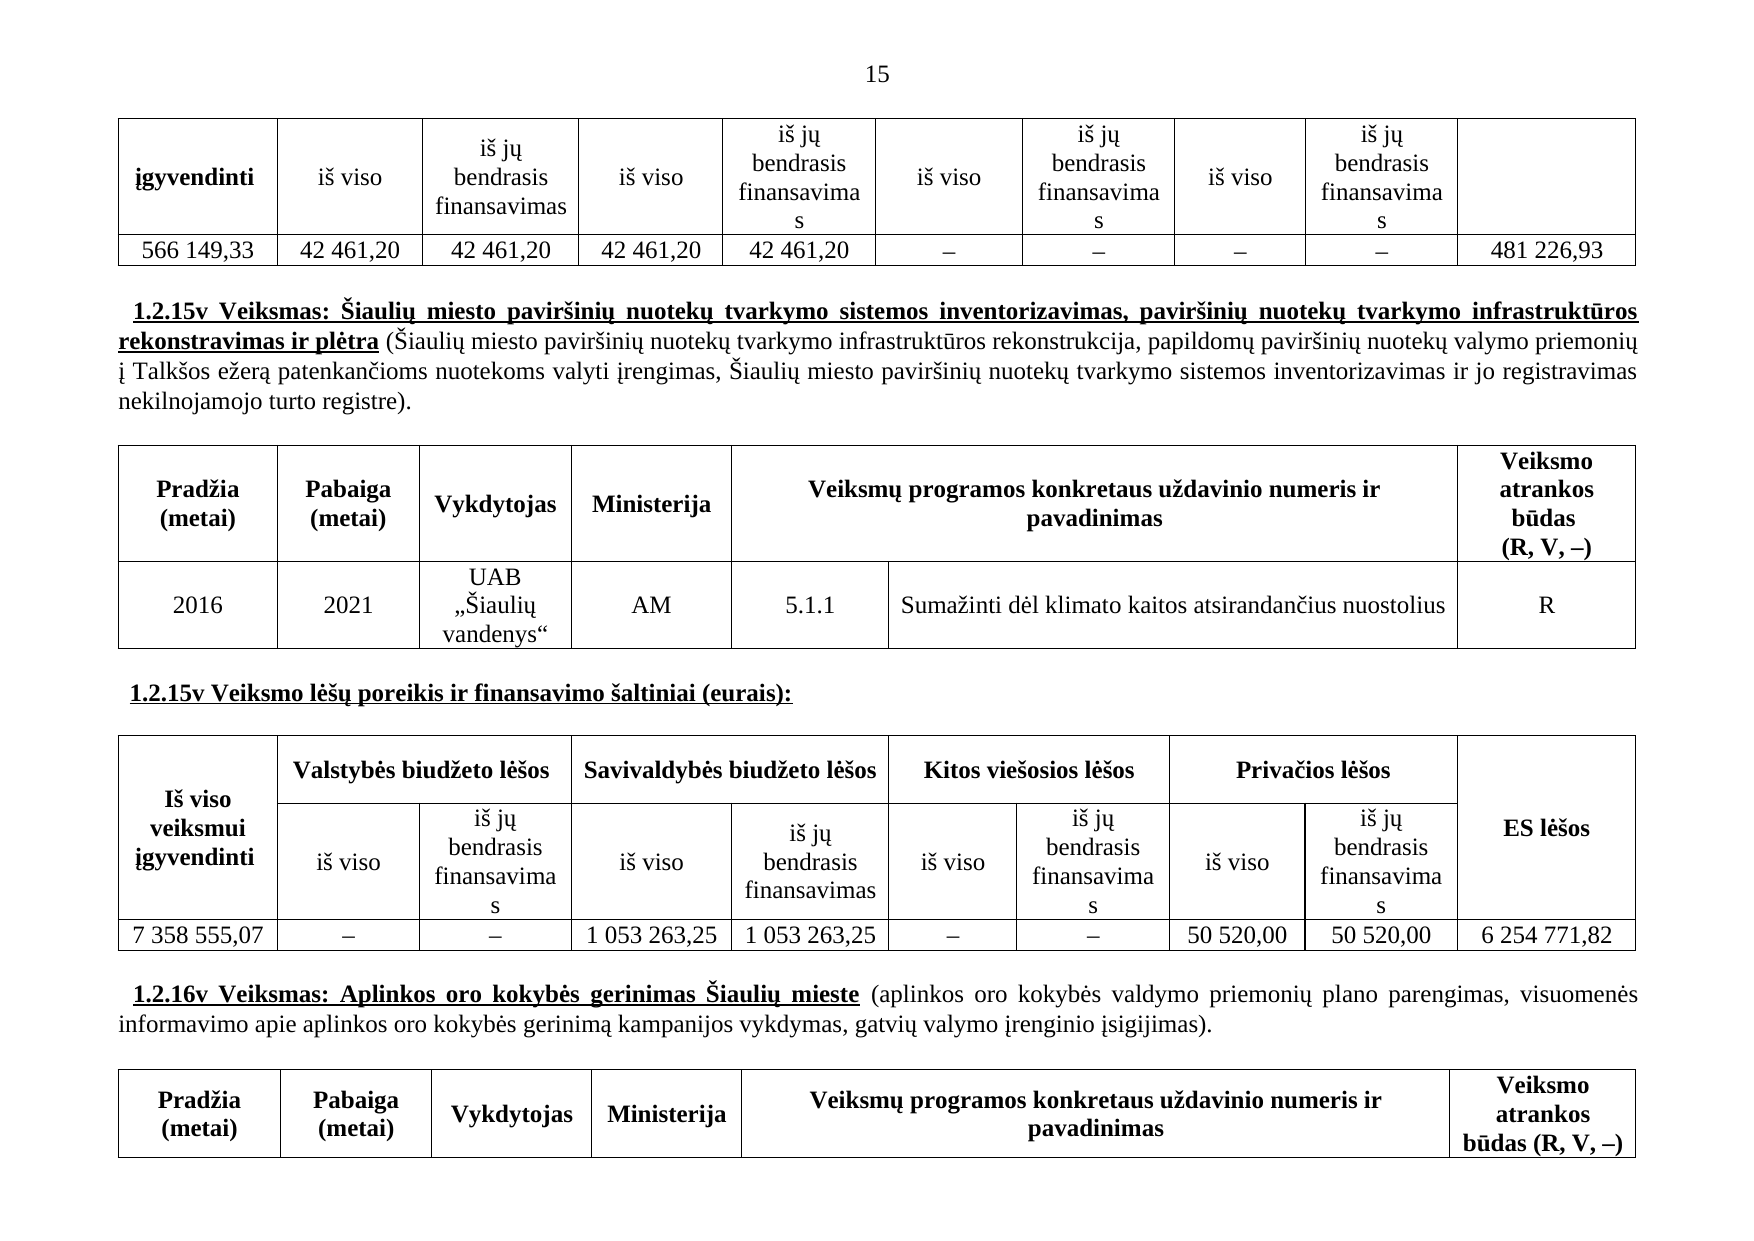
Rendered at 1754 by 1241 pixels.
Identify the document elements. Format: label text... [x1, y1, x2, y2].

table_header Vykdytojas [432, 1070, 591, 1157]
table_cell AM [572, 562, 731, 648]
text 1.2.15v Veiksmas: Šiaulių miesto paviršinių nuotekų tvarkymo sistemos inventorizavimas, paviršinių nuotekų tvarkymo infrastruktūros rekonstravimas ir plėtra (Šiaulių miesto paviršinių nuotekų tvarkymo infrastruktūros rekonstrukcija, papildomų paviršinių nuotekų valymo priemonių į Talkšos ežerą patenkančioms nuotekoms valyti įrengimas, Šiaulių miesto paviršinių nuotekų tvarkymo sistemos inventorizavimas ir jo registravimas nekilnojamojo turto registre). [118, 296, 1639, 415]
table_cell 481 226,93 [1458, 235, 1635, 265]
table_cell iš jų bendrasis finansavimas [1306, 804, 1457, 918]
table_cell 2016 [119, 562, 277, 648]
table_cell – [876, 235, 1022, 265]
table_cell Sumažinti dėl klimato kaitos atsirandančius nuostolius [889, 562, 1457, 648]
table_cell iš viso [579, 119, 722, 234]
table_cell UAB „Šiaulių vandenys“ [420, 562, 571, 648]
table_header Pradžia (metai) [119, 1070, 280, 1157]
table_header Veiksmų programos konkretaus uždavinio numeris ir pavadinimas [742, 1070, 1449, 1157]
table_header Veiksmo atrankos būdas (R, V, –) [1450, 1070, 1635, 1157]
table_cell Kitos viešosios lėšos [889, 736, 1169, 802]
table_cell iš jų bendrasis finansavimas [423, 119, 578, 234]
table_cell 42 461,20 [278, 235, 422, 265]
table_cell Iš viso veiksmui įgyvendinti [119, 736, 277, 918]
table_header įgyvendinti [119, 119, 277, 234]
table_header Veiksmų programos konkretaus uždavinio numeris ir pavadinimas [732, 446, 1457, 561]
table_cell iš jų bendrasis finansavimas [723, 119, 875, 234]
table_cell 7 358 555,07 [119, 920, 277, 950]
table_cell 1.2.15v Veiksmo lėšų poreikis ir finansavimo šaltiniai (eurais): [118, 649, 1636, 735]
table_cell – [1017, 920, 1169, 950]
table_cell 1 053 263,25 [572, 920, 731, 950]
table_cell iš viso [1175, 119, 1305, 234]
table_cell 2021 [278, 562, 419, 648]
table_cell Savivaldybės biudžeto lėšos [572, 736, 888, 802]
table_cell – [1175, 235, 1305, 265]
table_header Ministerija [592, 1070, 741, 1157]
table_cell – [1306, 235, 1457, 265]
table_cell 566 149,33 [119, 235, 277, 265]
table_cell iš jų bendrasis finansavimas [1306, 119, 1457, 234]
table_cell ES lėšos [1458, 736, 1635, 918]
table_header Pradžia (metai) [119, 446, 277, 561]
table_cell iš viso [876, 119, 1022, 234]
table_cell Privačios lėšos [1170, 736, 1457, 802]
table_header Vykdytojas [420, 446, 571, 561]
table_header Pabaiga (metai) [278, 446, 419, 561]
table_cell iš viso [1170, 804, 1304, 918]
table_cell – [1023, 235, 1174, 265]
table_cell – [278, 920, 419, 950]
table_header Pabaiga (metai) [281, 1070, 431, 1157]
table_header Ministerija [572, 446, 731, 561]
table_header Veiksmo atrankos būdas (R, V, –) [1458, 446, 1635, 561]
table_cell – [420, 920, 571, 950]
table_cell 5.1.1 [732, 562, 888, 648]
table_header [1458, 119, 1635, 234]
table_cell 50 520,00 [1306, 920, 1457, 950]
table_cell iš viso [278, 119, 422, 234]
table_cell iš jų bendrasis finansavimas [1023, 119, 1174, 234]
table_cell 1 053 263,25 [732, 920, 888, 950]
table_cell iš viso [278, 804, 419, 918]
table_cell – [889, 920, 1016, 950]
table_cell Valstybės biudžeto lėšos [278, 736, 571, 802]
table_cell 50 520,00 [1170, 920, 1304, 950]
table_cell iš jų bendrasis finansavimas [420, 804, 571, 918]
table_cell iš jų bendrasis finansavimas [1017, 804, 1169, 918]
text 1.2.16v Veiksmas: Aplinkos oro kokybės gerinimas Šiaulių mieste (aplinkos oro kokybės valdymo priemonių plano parengimas, visuomenės informavimo apie aplinkos oro kokybės gerinimą kampanijos vykdymas, gatvių valymo įrenginio įsigijimas). [118, 979, 1639, 1038]
table_cell 42 461,20 [579, 235, 722, 265]
table_cell 6 254 771,82 [1458, 920, 1635, 950]
table_cell 42 461,20 [423, 235, 578, 265]
table_cell R [1458, 562, 1635, 648]
table_cell iš viso [889, 804, 1016, 918]
table_cell iš viso [572, 804, 731, 918]
table_cell 42 461,20 [723, 235, 875, 265]
table_cell iš jų bendrasis finansavimas [732, 804, 888, 918]
